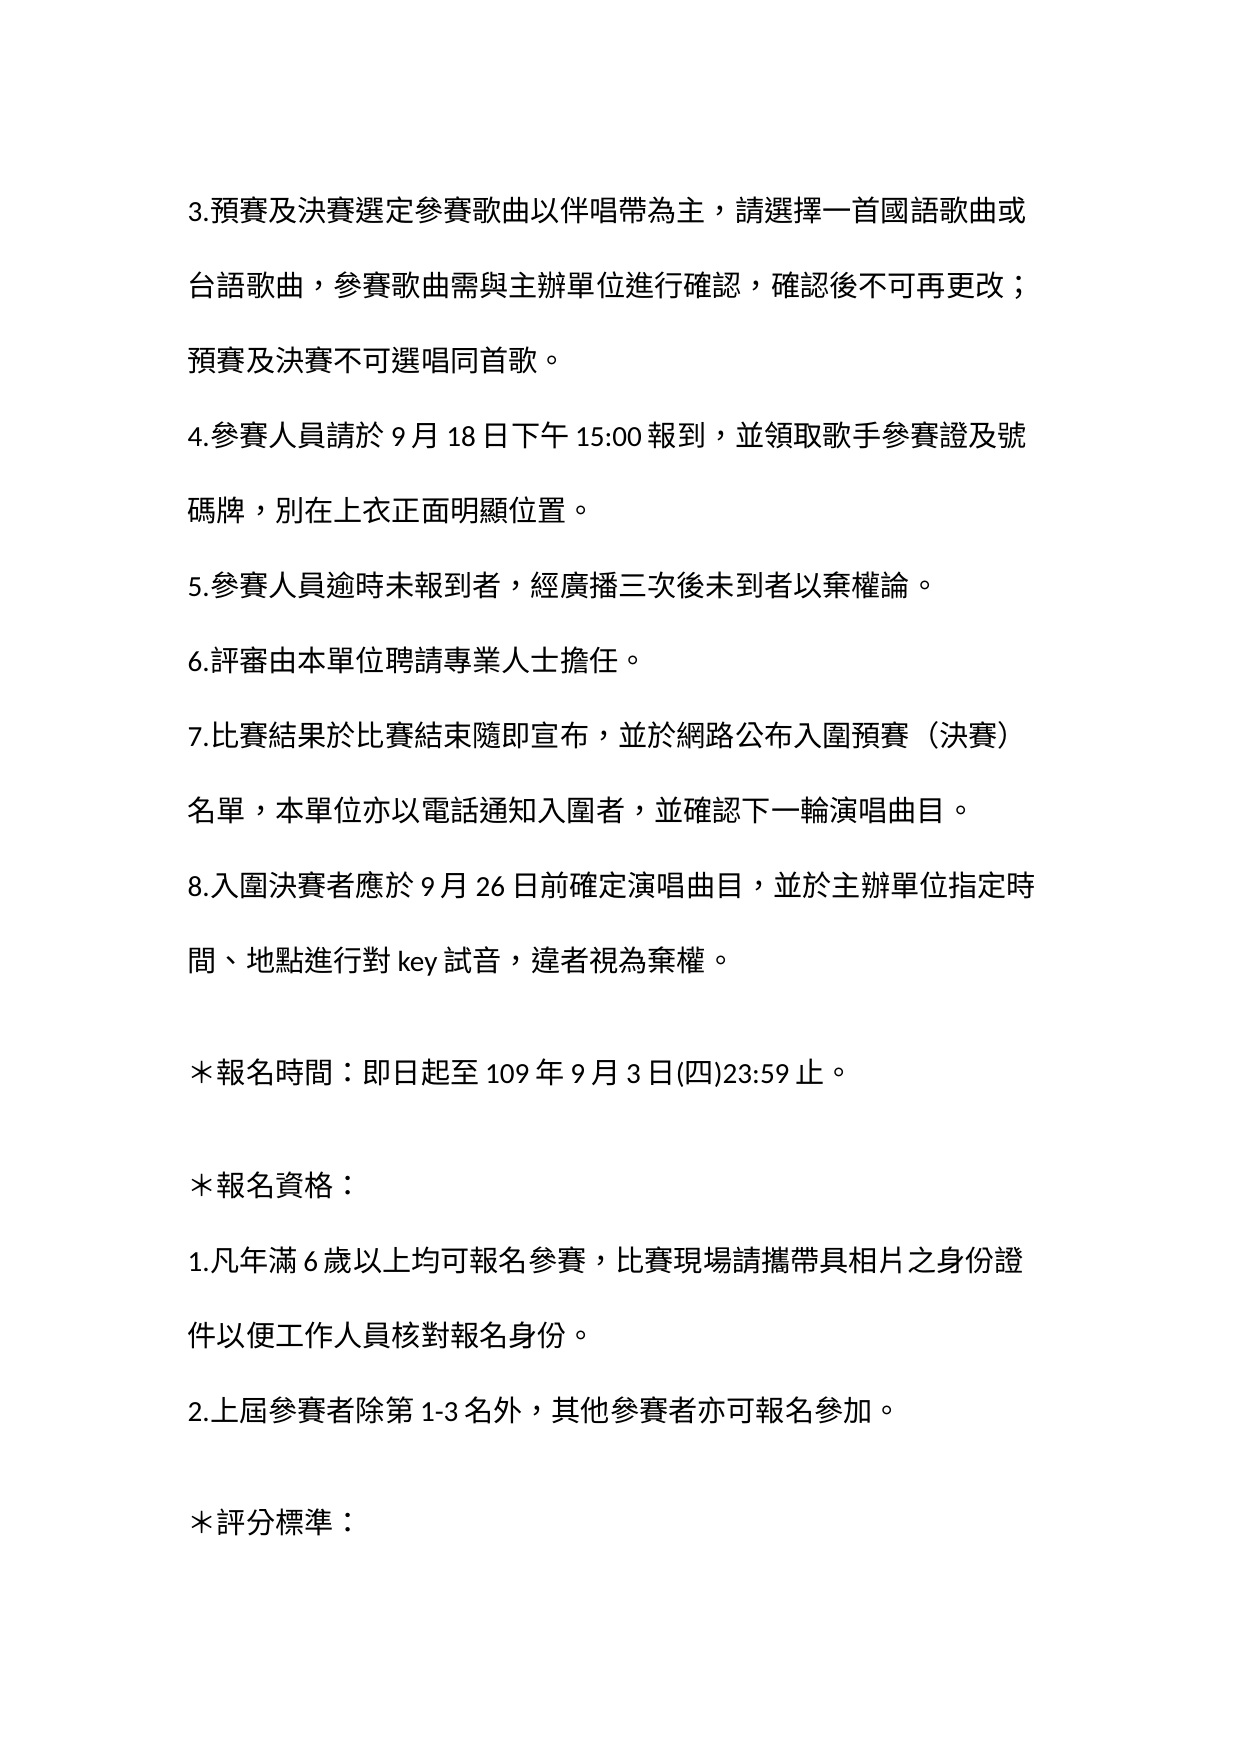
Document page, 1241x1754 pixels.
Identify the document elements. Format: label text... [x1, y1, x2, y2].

text 5.參賽人員逾時未報到者，經廣播三次後未到者以棄權論。 [187, 539, 1053, 614]
text 2.上屆參賽者除第1-3名外，其他參賽者亦可報名參加。 [187, 1364, 1053, 1439]
text 8.入圍決賽者應於9月26日前確定演唱曲目，並於主辦單位指定時間、地點進行對key試音，違者視為棄權。 [187, 839, 1053, 989]
text 7.比賽結果於比賽結束隨即宣布，並於網路公布入圍預賽（決賽）名單，本單位亦以電話通知入圍者，並確認下一輪演唱曲目。 [187, 689, 1053, 839]
text ＊報名時間：即日起至109年9月3日(四)23:59止。 [187, 1027, 1053, 1102]
text ＊評分標準： [187, 1477, 1053, 1552]
text ＊報名資格： [187, 1139, 1053, 1214]
text 3.預賽及決賽選定參賽歌曲以伴唱帶為主，請選擇一首國語歌曲或台語歌曲，參賽歌曲需與主辦單位進行確認，確認後不可再更改；預賽及決賽不可選唱同首歌。 [187, 164, 1053, 389]
text 1.凡年滿6歲以上均可報名參賽，比賽現場請攜帶具相片之身份證件以便工作人員核對報名身份。 [187, 1214, 1053, 1364]
text 6.評審由本單位聘請專業人士擔任。 [187, 614, 1053, 689]
text 4.參賽人員請於9月18日下午15:00報到，並領取歌手參賽證及號碼牌，別在上衣正面明顯位置。 [187, 389, 1053, 539]
